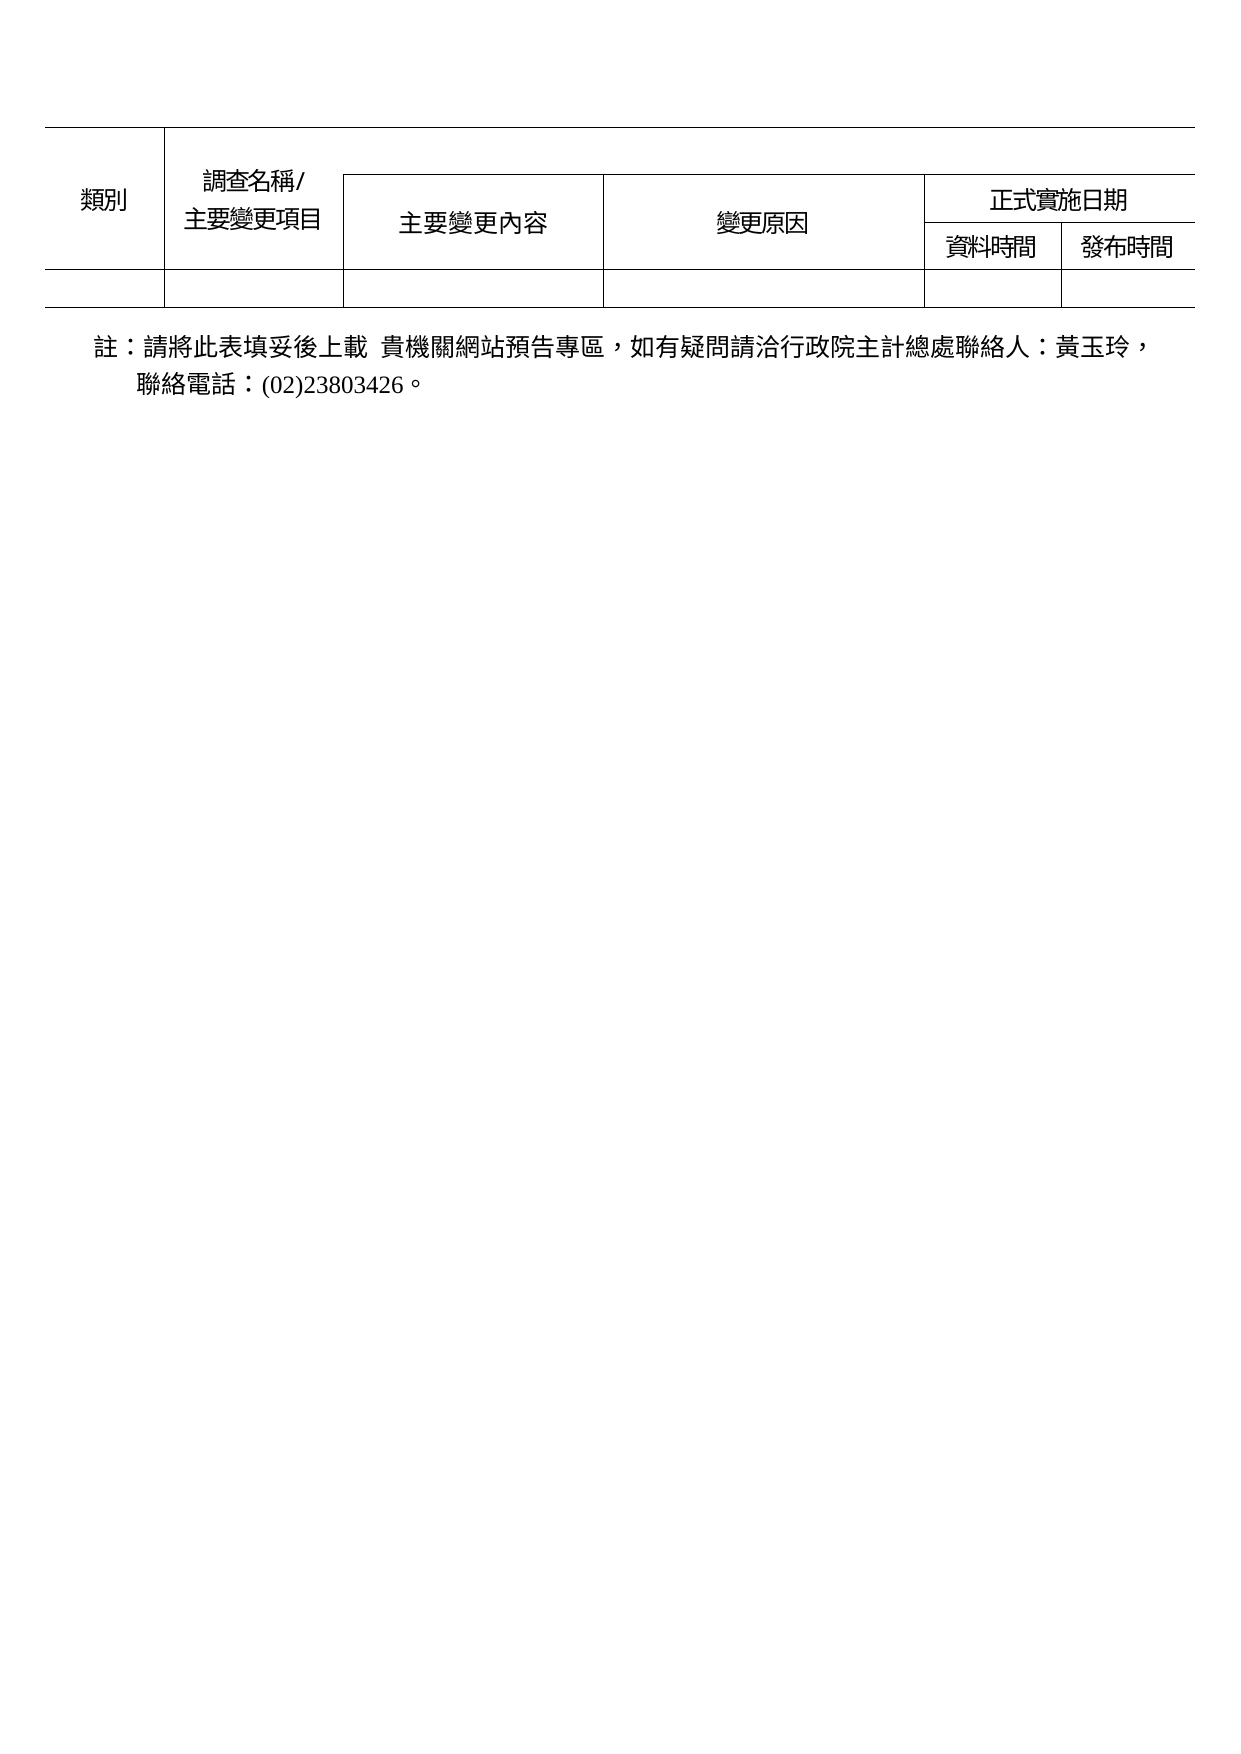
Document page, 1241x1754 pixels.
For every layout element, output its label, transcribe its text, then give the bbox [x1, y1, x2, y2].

table_cell [604, 270, 924, 307]
table_header 類別 [45, 128, 164, 269]
table_cell [165, 270, 343, 307]
table_header 調查名稱/ 主要變更項目 [165, 128, 344, 269]
table_cell 資料時間 [925, 223, 1061, 269]
table_cell [45, 270, 164, 307]
table_cell 主要變更內容 [344, 175, 603, 269]
table_header [1061, 128, 1195, 174]
table_cell [925, 270, 1061, 307]
table_header [344, 128, 603, 174]
table_cell [344, 270, 603, 307]
table_header [924, 128, 1061, 174]
table_header [603, 128, 924, 174]
text 註：請將此表填妥後上載 貴機關網站預告專區，如有疑問請洽行政院主計總處聯絡人：黃玉玲，聯絡電話：(02)23803426。 [93, 327, 1152, 402]
table_cell 發布時間 [1062, 223, 1195, 269]
table_cell 變更原因 [604, 175, 924, 269]
table_cell 正式實施日期 [925, 175, 1195, 222]
table_cell [1062, 270, 1195, 307]
